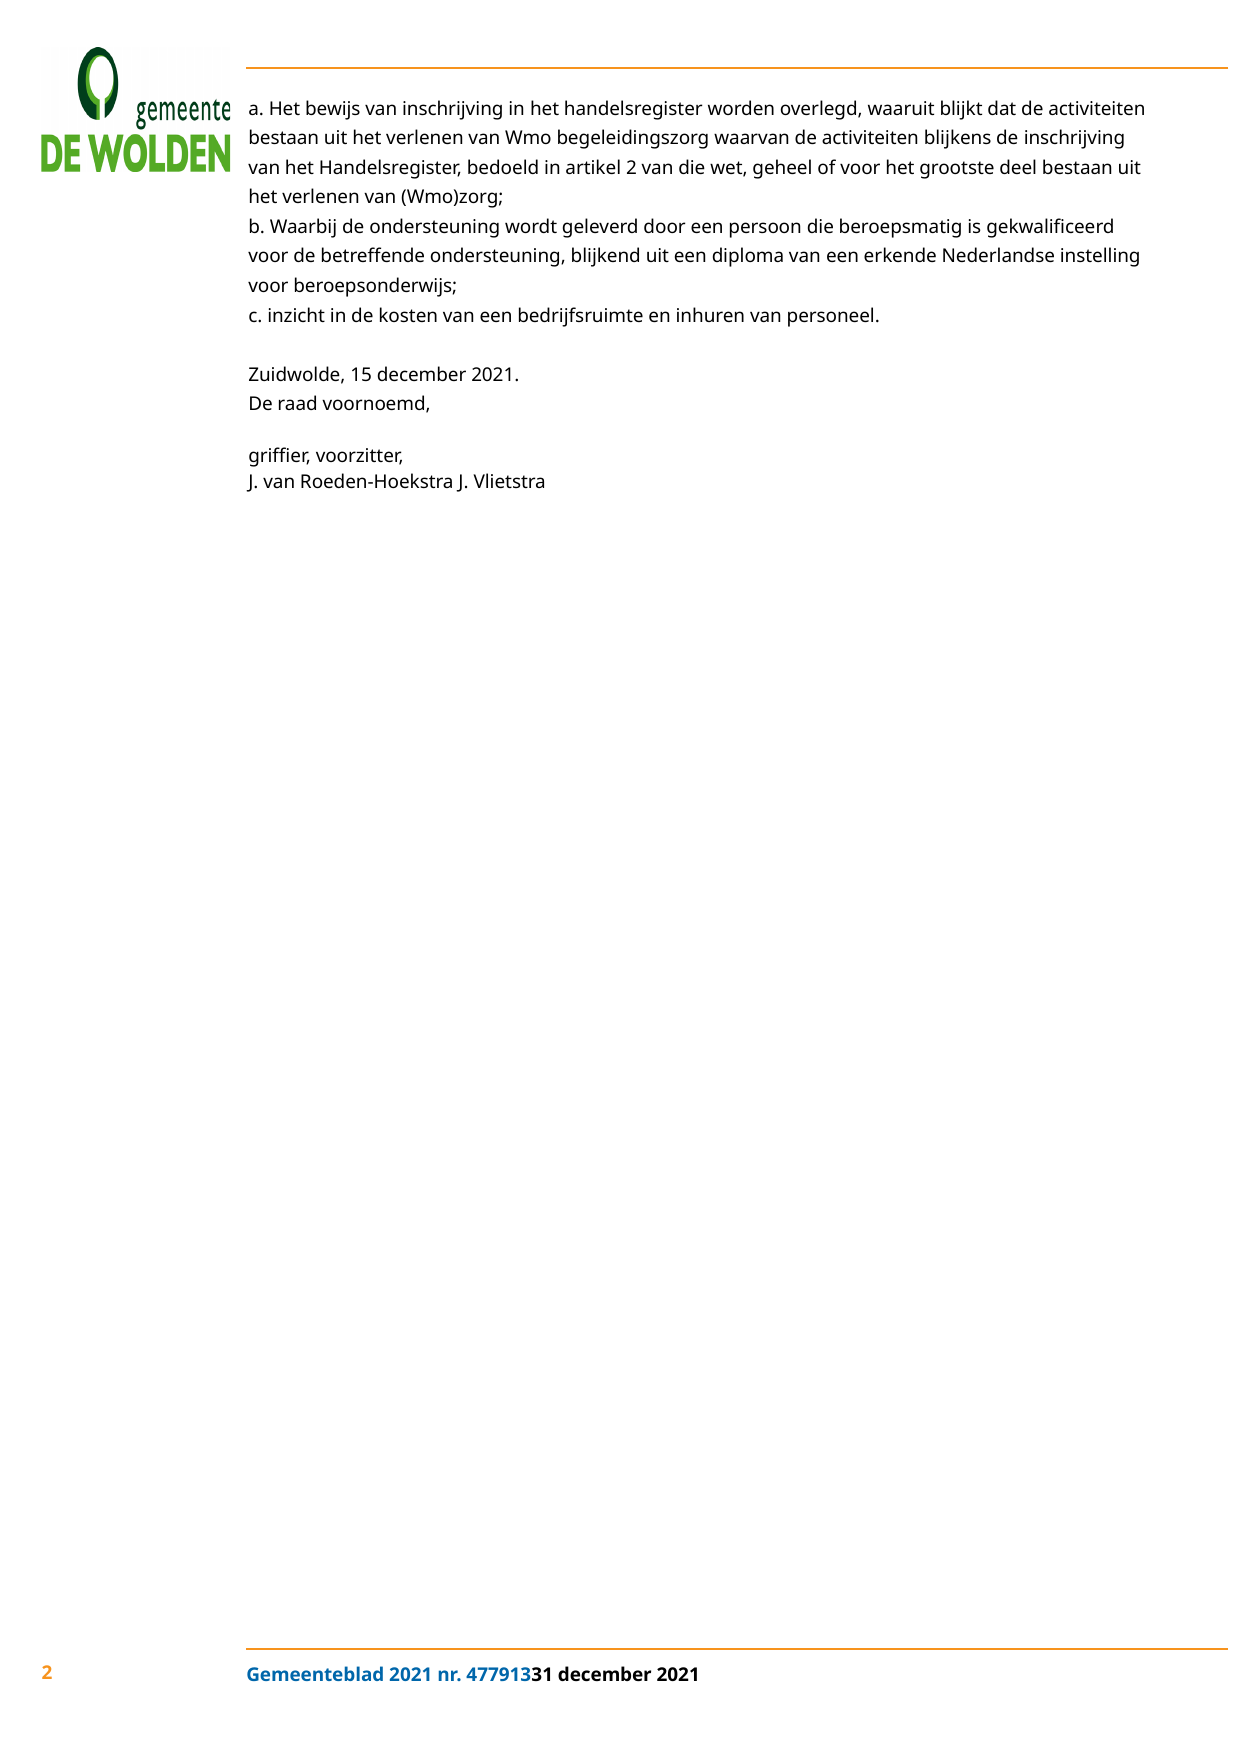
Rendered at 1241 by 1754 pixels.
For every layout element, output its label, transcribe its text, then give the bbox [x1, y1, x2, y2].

text c. inzicht in de kosten van een bedrijfsruimte en inhuren van personeel. [248, 302, 1152, 328]
text De raad voornoemd, [248, 391, 1152, 416]
text b. Waarbij de ondersteuning wordt geleverd door een persoon die beroepsmatig is gekwalificeerd voor de betreffende ondersteuning, blijkend uit een diploma van een erkende Nederlandse instelling voor beroepsonderwijs; [248, 213, 1152, 298]
text Zuidwolde, 15 december 2021. [248, 361, 1152, 387]
picture [41, 47, 231, 172]
text a. Het bewijs van inschrijving in het handelsregister worden overlegd, waaruit blijkt dat de activiteiten bestaan uit het verlenen van Wmo begeleidingszorg waarvan de activiteiten blijkens de inschrijving van het Handelsregister, bedoeld in artikel 2 van die wet, geheel of voor het grootste deel bestaan uit het verlenen van (Wmo)zorg; [248, 95, 1152, 209]
text J. van Roeden-Hoekstra J. Vlietstra [248, 468, 1152, 493]
text griffier, voorzitter, [248, 442, 1152, 468]
